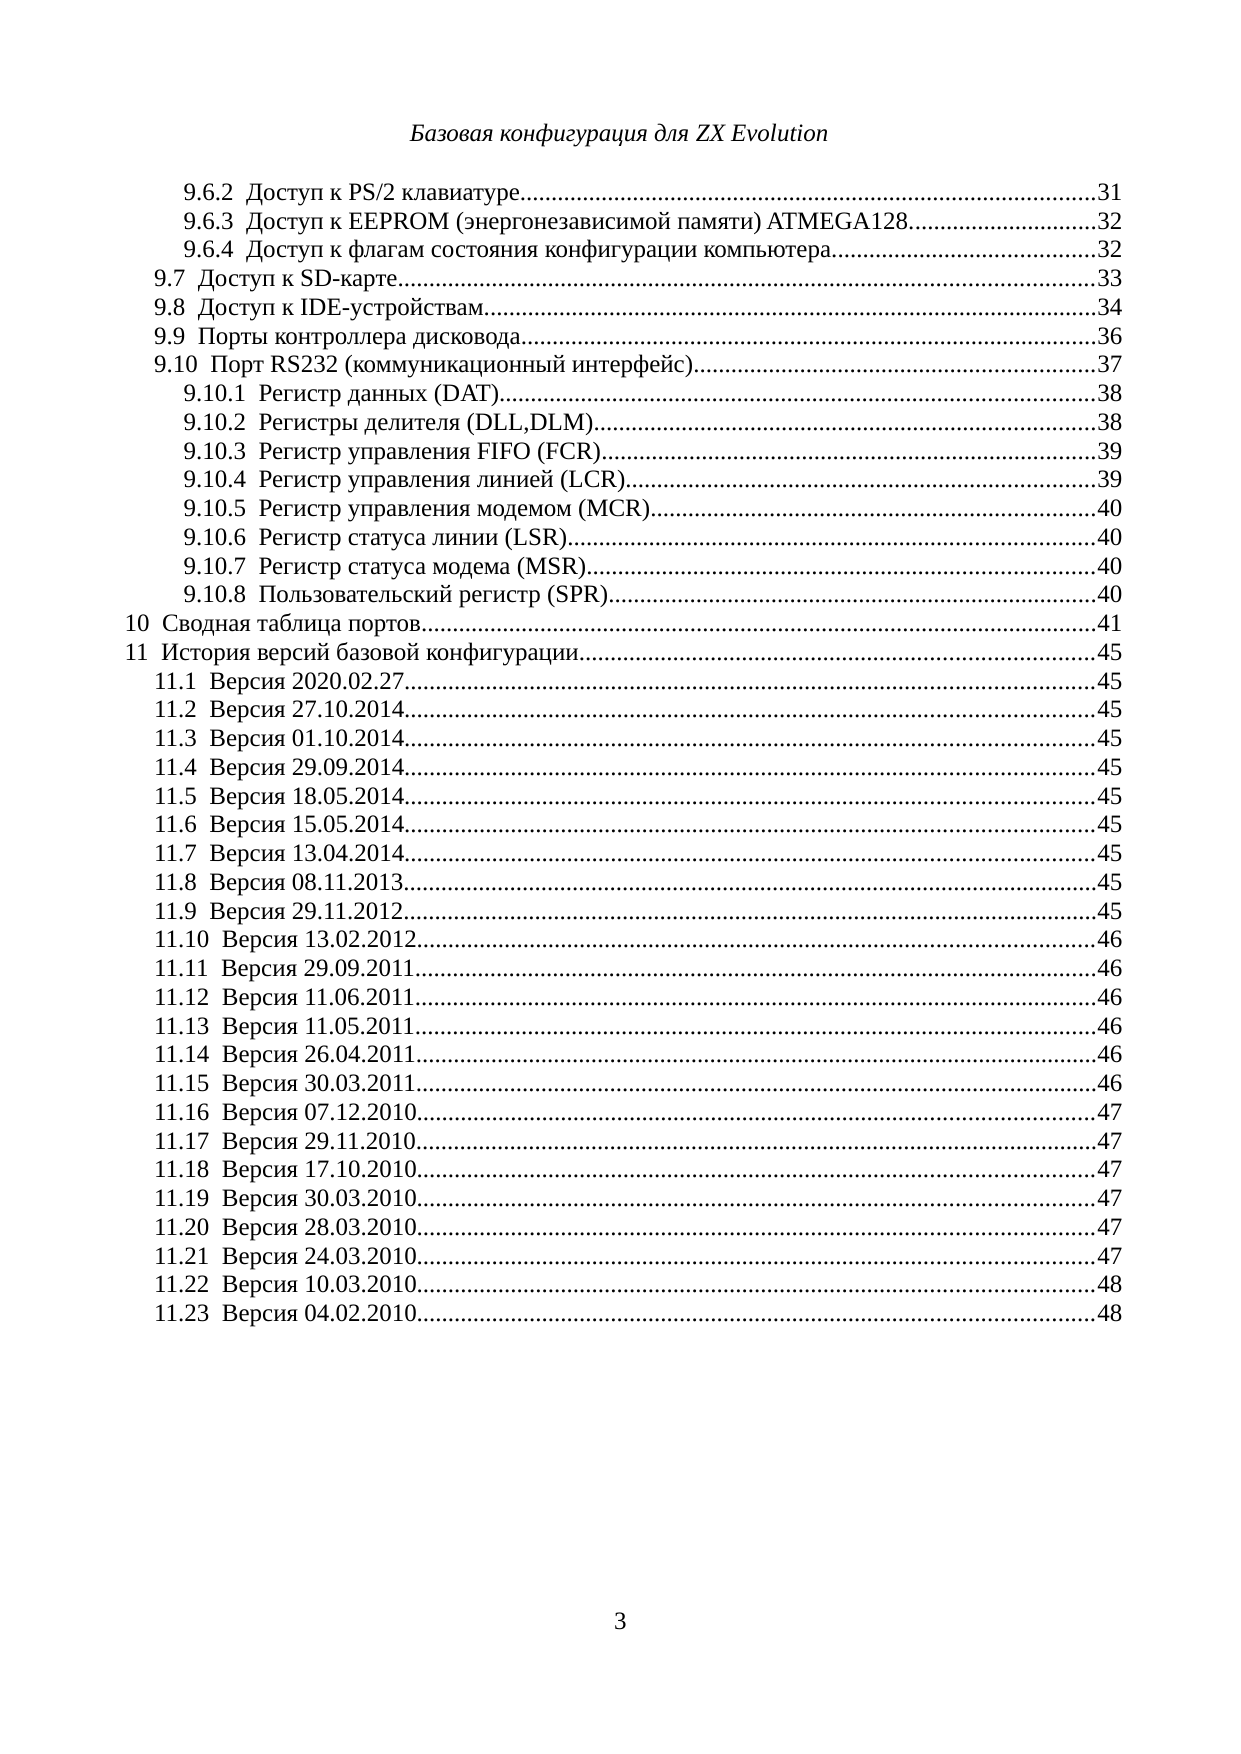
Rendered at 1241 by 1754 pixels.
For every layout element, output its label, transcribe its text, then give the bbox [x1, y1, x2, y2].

text 11.17 Версия 29.11.2010 47 [148, 1126, 1122, 1154]
text 9.7 Доступ к SD-карте. 33 [148, 263, 1122, 292]
text 10 Сводная таблица портов 41 [118, 608, 1122, 637]
text 9.10.2 Регистры делителя (DLL,DLM) 38 [177, 407, 1122, 436]
text 9.10.5 Регистр управления модемом (MCR) 40 [177, 493, 1122, 522]
text 9.10.7 Регистр статуса модема (MSR) 40 [177, 551, 1122, 579]
text 11.5 Версия 18.05.2014 45 [148, 781, 1122, 809]
text 11.3 Версия 01.10.2014 45 [148, 723, 1122, 752]
text 9.10.4 Регистр управления линией (LCR) 39 [177, 464, 1122, 493]
text 11.1 Версия 2020.02.27 45 [148, 666, 1122, 694]
text 11.22 Версия 10.03.2010 48 [148, 1269, 1122, 1298]
text 9.6.2 Доступ к PS/2 клавиатуре. 31 [177, 177, 1122, 206]
text 11.6 Версия 15.05.2014 45 [148, 809, 1122, 838]
text 9.10.1 Регистр данных (DAT) 38 [177, 378, 1122, 407]
text 9.9 Порты контроллера дисковода 36 [148, 321, 1122, 349]
text 11.9 Версия 29.11.2012 45 [148, 896, 1122, 924]
text 11.10 Версия 13.02.2012 46 [148, 924, 1122, 953]
text 11.15 Версия 30.03.2011 46 [148, 1068, 1122, 1097]
text 11.21 Версия 24.03.2010 47 [148, 1241, 1122, 1269]
text 11.8 Версия 08.11.2013 45 [148, 867, 1122, 896]
text 11.12 Версия 11.06.2011 46 [148, 982, 1122, 1011]
text 11 История версий базовой конфигурации 45 [118, 637, 1122, 666]
text 9.6.3 Доступ к EEPROM (энергонезависимой памяти) ATMEGA128. 32 [177, 206, 1122, 234]
text 11.13 Версия 11.05.2011 46 [148, 1011, 1122, 1039]
text 11.23 Версия 04.02.2010 48 [148, 1298, 1122, 1327]
text 9.10.6 Регистр статуса линии (LSR) 40 [177, 522, 1122, 551]
text 11.20 Версия 28.03.2010 47 [148, 1212, 1122, 1241]
text 11.19 Версия 30.03.2010 47 [148, 1183, 1122, 1212]
text 9.10.3 Регистр управления FIFO (FCR) 39 [177, 436, 1122, 464]
text 11.11 Версия 29.09.2011 46 [148, 953, 1122, 982]
text 11.4 Версия 29.09.2014 45 [148, 752, 1122, 781]
text 9.10 Порт RS232 (коммуникационный интерфейс) 37 [148, 349, 1122, 378]
text 11.14 Версия 26.04.2011 46 [148, 1039, 1122, 1068]
text 9.6.4 Доступ к флагам состояния конфигурации компьютера. 32 [177, 234, 1122, 263]
text 11.16 Версия 07.12.2010 47 [148, 1097, 1122, 1126]
text 11.2 Версия 27.10.2014 45 [148, 694, 1122, 723]
text 9.8 Доступ к IDE-устройствам. 34 [148, 292, 1122, 321]
text 9.10.8 Пользовательский регистр (SPR) 40 [177, 579, 1122, 608]
text 11.18 Версия 17.10.2010 47 [148, 1154, 1122, 1183]
text 11.7 Версия 13.04.2014 45 [148, 838, 1122, 867]
